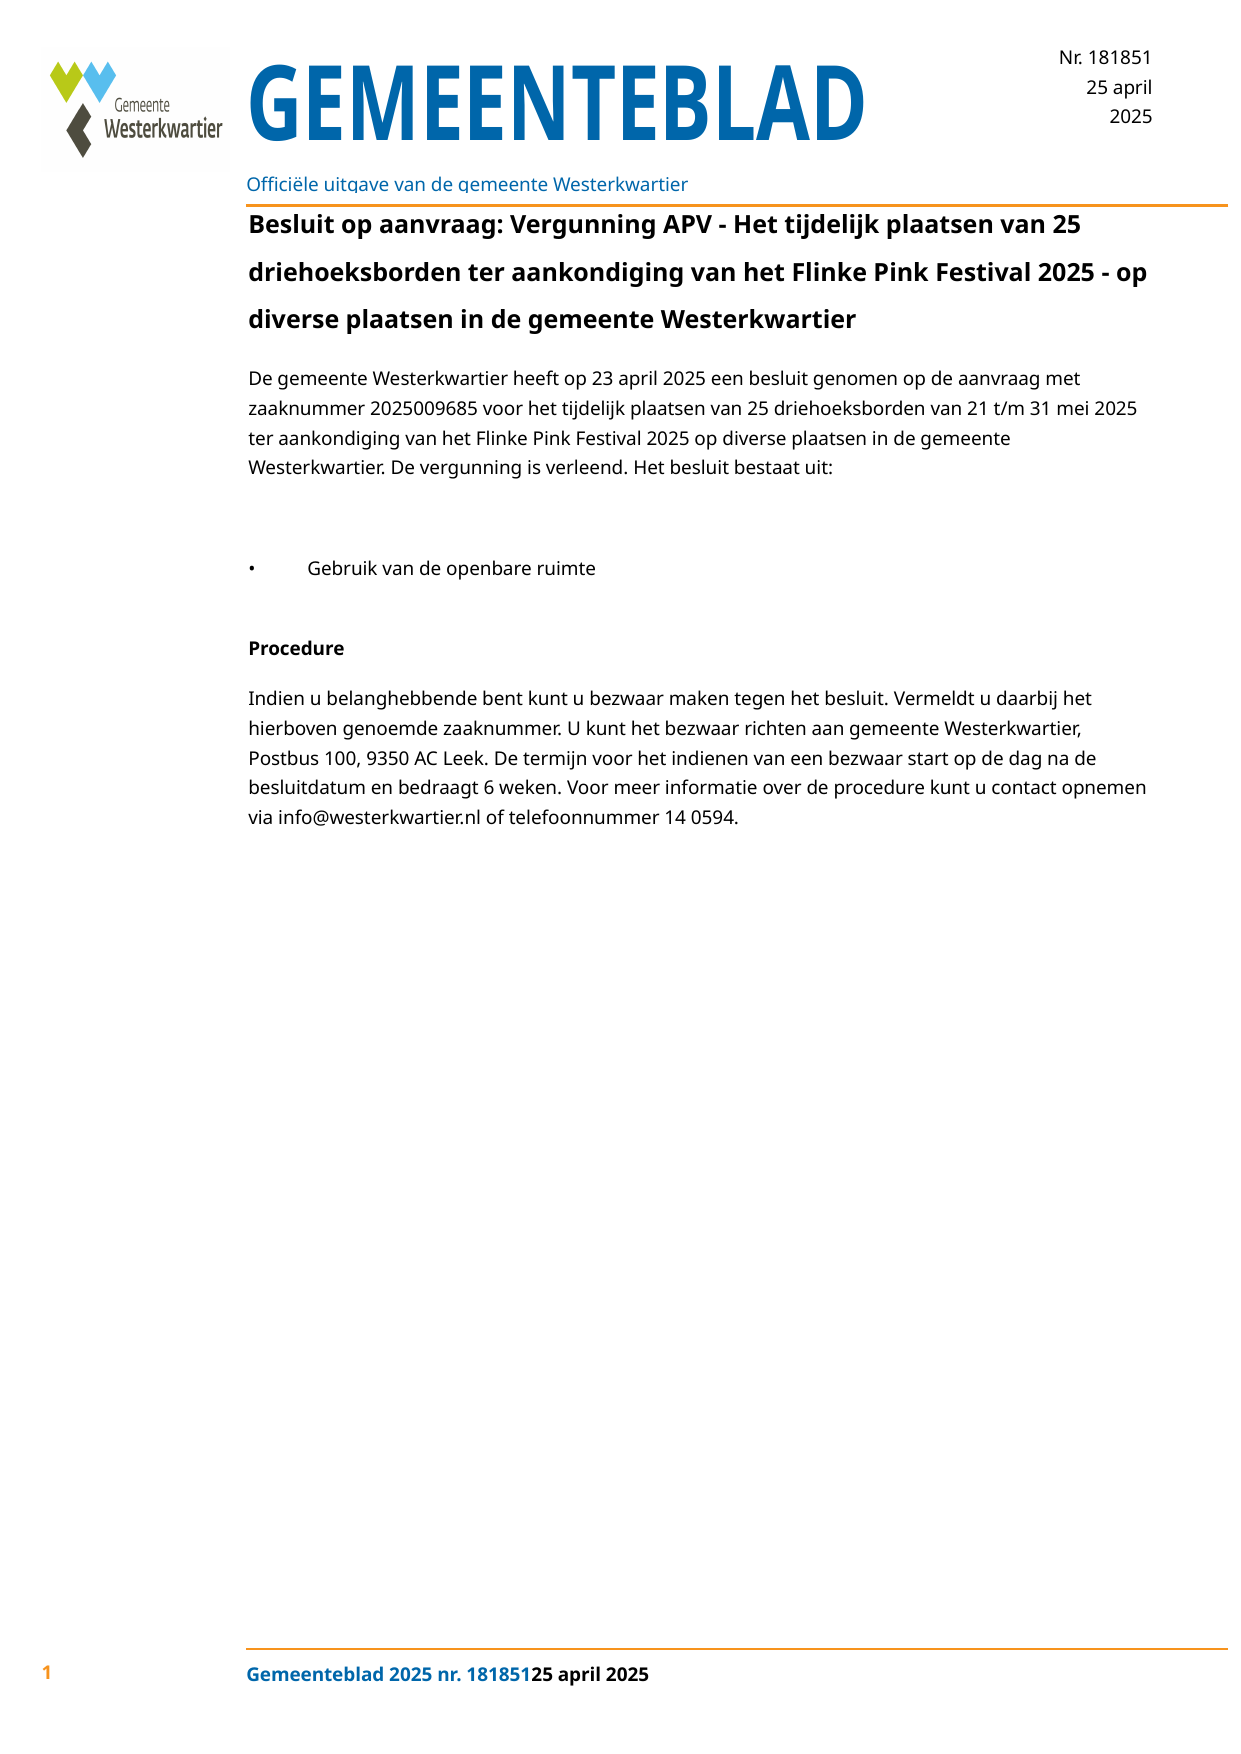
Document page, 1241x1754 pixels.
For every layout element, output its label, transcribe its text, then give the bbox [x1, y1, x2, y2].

text De gemeente Westerkwartier heeft op 23 april 2025 een besluit genomen op de aanvraag met zaaknummer 2025009685 voor het tijdelijk plaatsen van 25 driehoeksborden van 21 t/m 31 mei 2025 ter aankondiging van het Flinke Pink Festival 2025 op diverse plaatsen in de gemeente Westerkwartier. De vergunning is verleend. Het besluit bestaat uit: [248, 366, 1152, 480]
text Procedure [248, 635, 1152, 661]
list Gebruik van de openbare ruimte [248, 555, 1152, 581]
text Indien u belanghebbende bent kunt u bezwaar maken tegen het besluit. Vermeldt u daarbij het hierboven genoemde zaaknummer. U kunt het bezwaar richten aan gemeente Westerkwartier, Postbus 100, 9350 AC Leek. De termijn voor het indienen van een bezwaar start op de dag na de besluitdatum en bedraagt 6 weken. Voor meer informatie over de procedure kunt u contact opnemen via info@westerkwartier.nl of telefoonnummer 14 0594. [248, 686, 1152, 829]
text Besluit op aanvraag: Vergunning APV - Het tijdelijk plaatsen van 25 driehoeksborden ter aankondiging van het Flinke Pink Festival 2025 - op diverse plaatsen in de gemeente Westerkwartier [248, 207, 1152, 336]
picture [41, 47, 231, 172]
